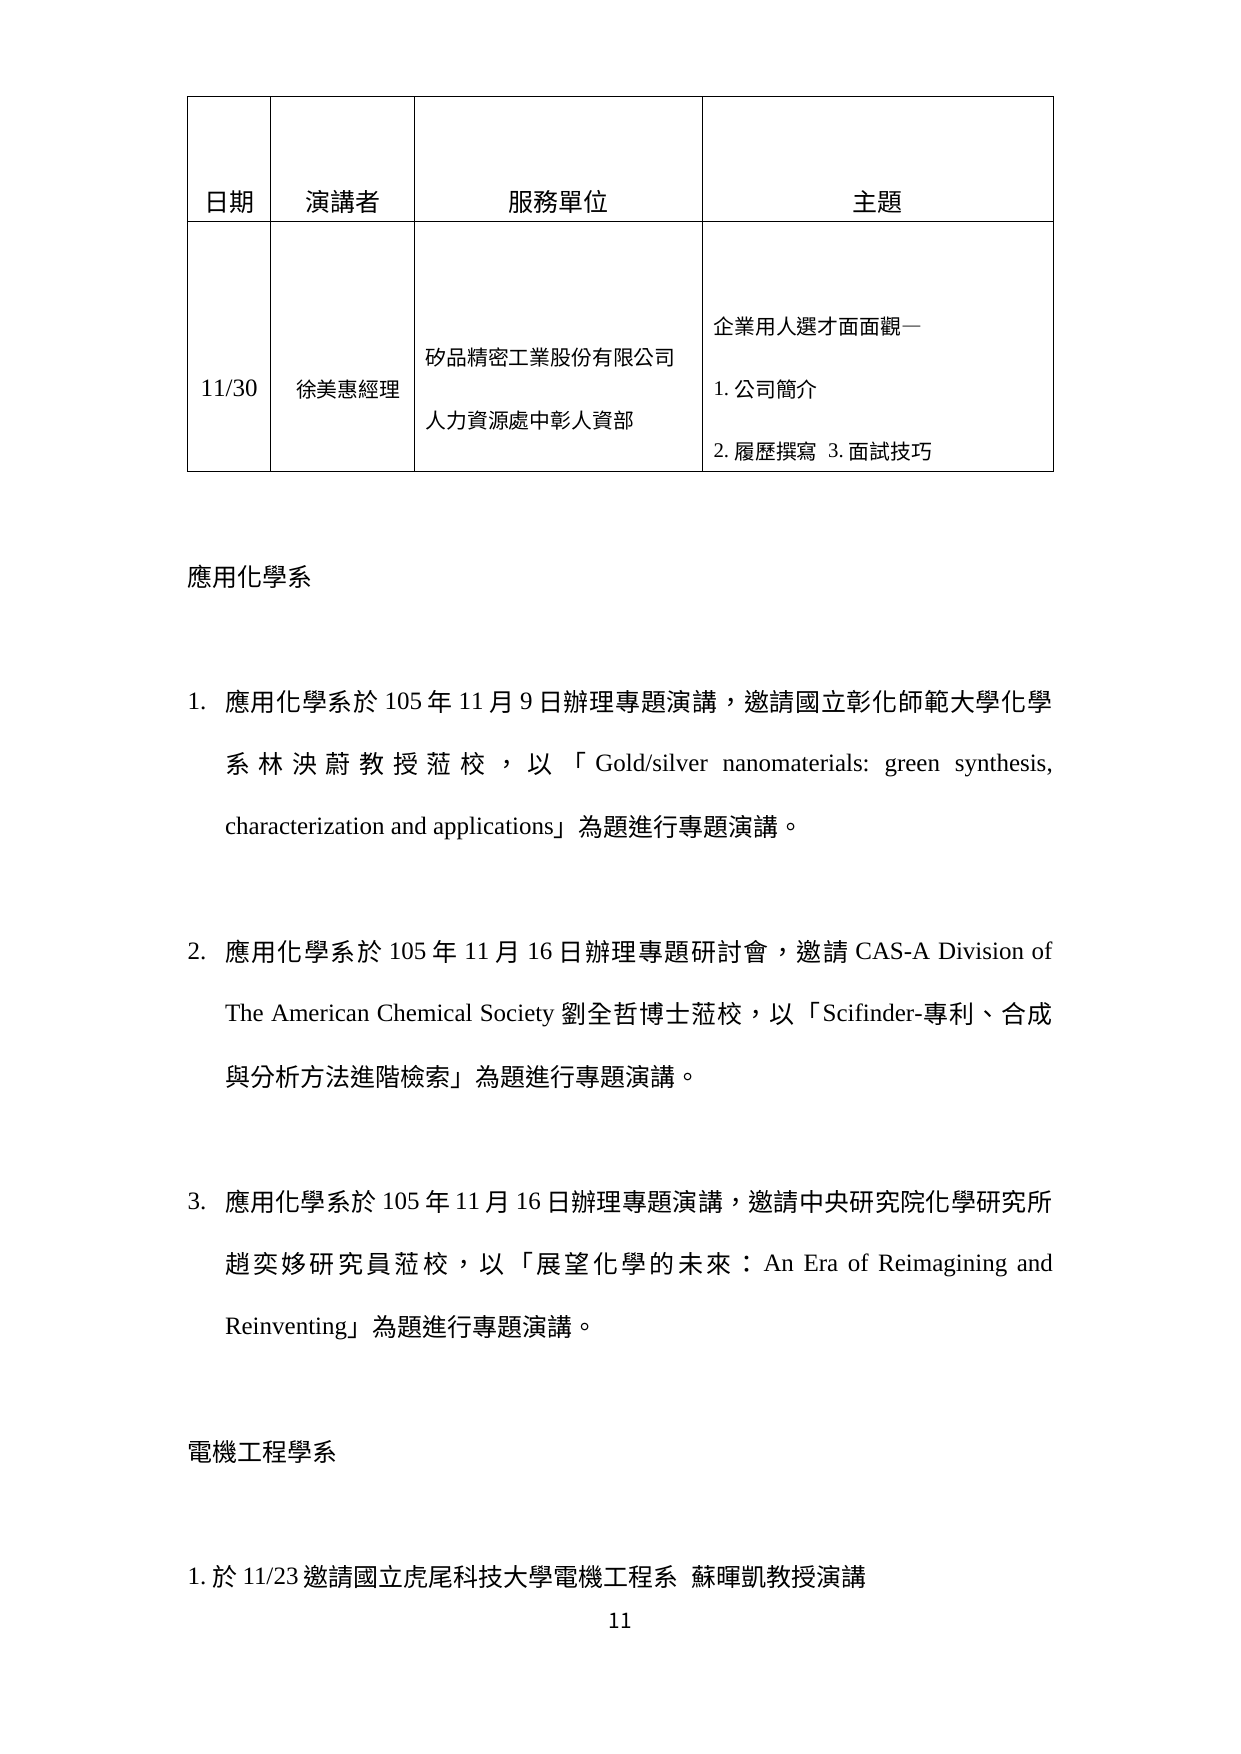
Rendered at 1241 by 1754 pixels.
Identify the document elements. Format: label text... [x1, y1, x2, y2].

list 應用化學系於105年11月16日辦理專題演講，邀請中央研究院化學研究所趙奕姼研究員蒞校，以「展望化學的未來：An Era of Reimagining and Reinventing」為題進行專題演講。 [187, 1159, 1053, 1346]
text 電機工程學系 [187, 1409, 1053, 1471]
text 應用化學系 [187, 534, 1053, 596]
table_header 日期 [188, 97, 270, 221]
table_cell 11/30 [188, 222, 270, 471]
table_cell 徐美惠經理 [271, 222, 414, 471]
list 應用化學系於105年11月9日辦理專題演講，邀請國立彰化師範大學化學系林泱蔚教授蒞校，以「Gold/silver nanomaterials: green synthesis, characterization and applications」為題進行專題演講。 [187, 659, 1053, 846]
list 應用化學系於105年11月16日辦理專題研討會，邀請CAS-A Division of The American Chemical Society劉全哲博士蒞校，以「Scifinder-專利、合成與分析方法進階檢索」為題進行專題演講。 [187, 909, 1053, 1096]
text 1. 於11/23邀請國立虎尾科技大學電機工程系 蘇暉凱教授演講 [187, 1534, 1053, 1596]
table_header 演講者 [271, 97, 414, 221]
table_header 主題 [703, 97, 1053, 221]
table_header 服務單位 [415, 97, 702, 221]
table_cell 矽品精密工業股份有限公司 人力資源處中彰人資部 [415, 222, 702, 471]
table_cell 企業用人選才面面觀— 1. 公司簡介 2. 履歷撰寫 3. 面試技巧 [703, 222, 1053, 471]
